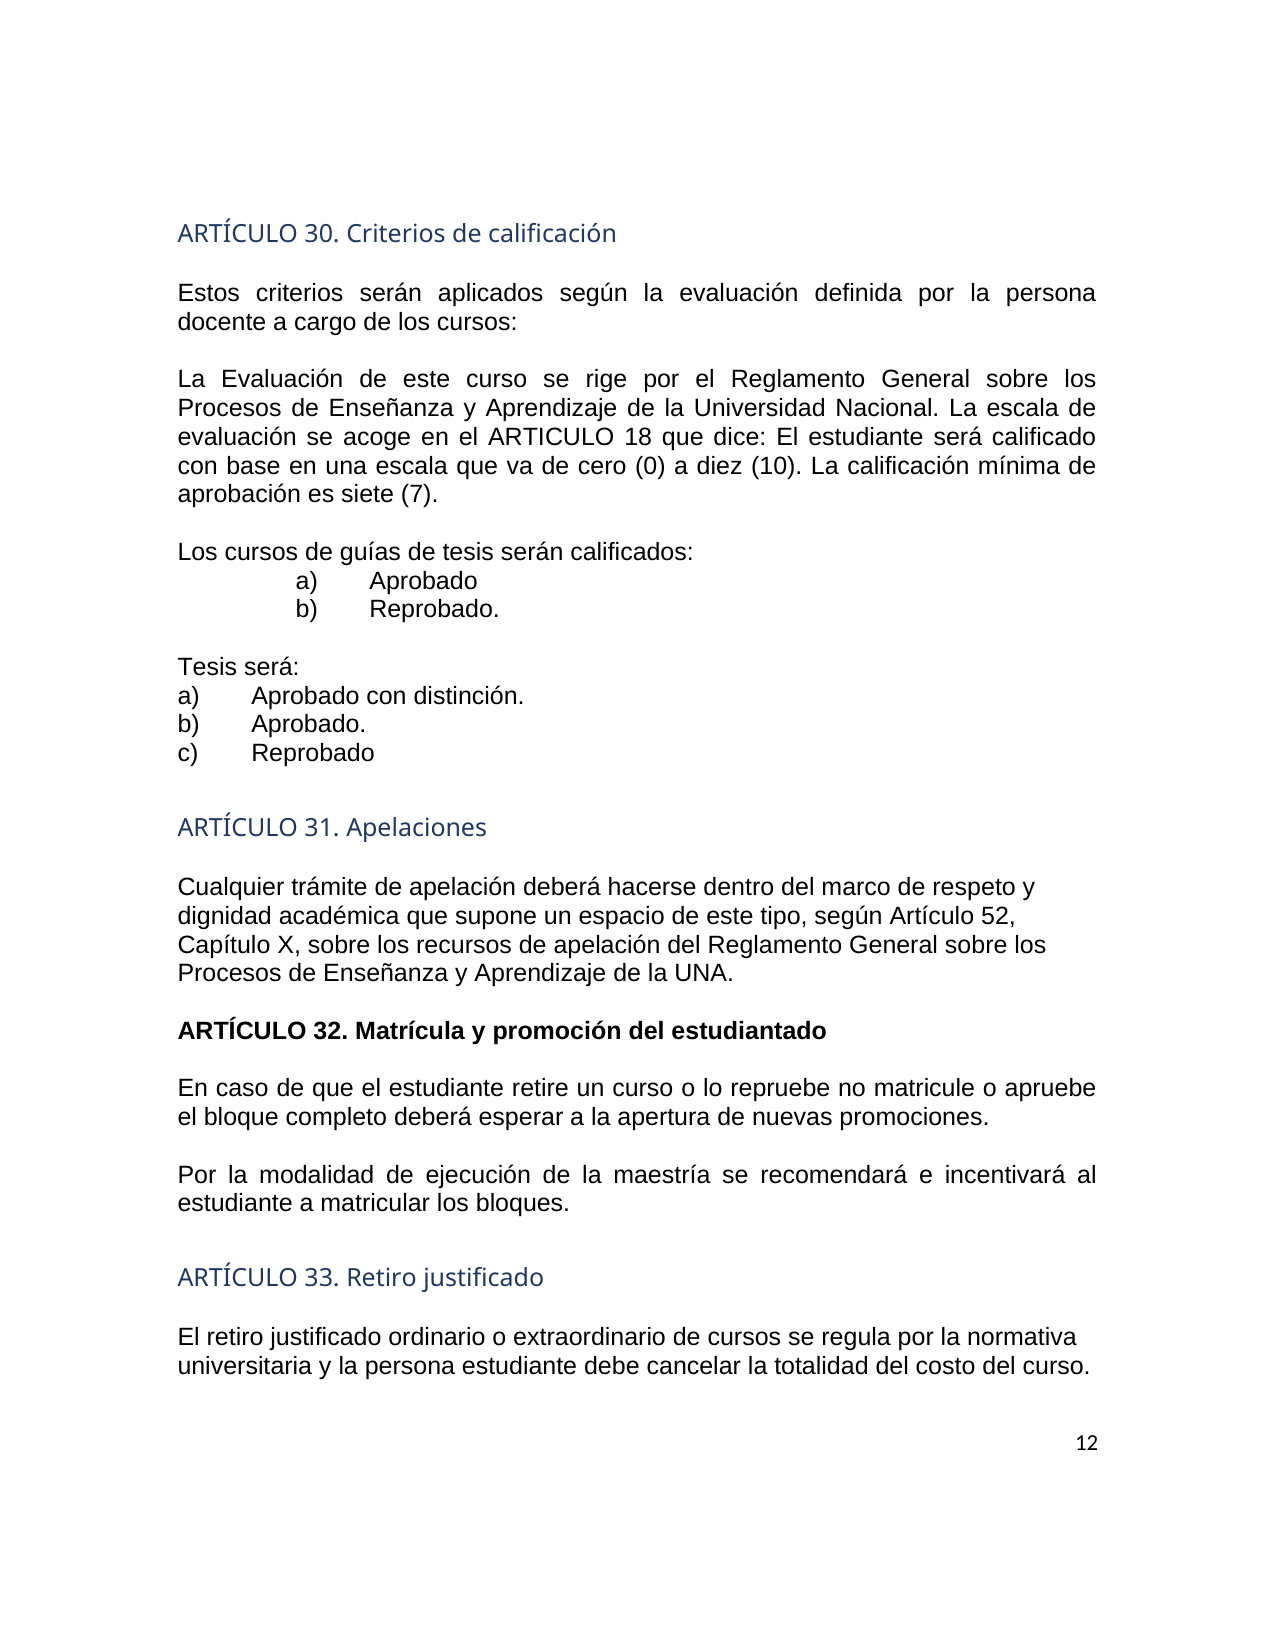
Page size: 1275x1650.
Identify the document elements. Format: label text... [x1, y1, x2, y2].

text La Evaluación de este curso se rige por el Reglamento General sobre los Procesos de Enseñanza y Aprendizaje de la Universidad Nacional. La escala de evaluación se acoge en el ARTICULO 18 que dice: El estudiante será calificado con base en una escala que va de cero (0) a diez (10). La calificación mínima de aprobación es siete (7). [177, 364, 1098, 508]
list Aprobado [295, 566, 1097, 594]
subtitle ARTÍCULO 32. Matrícula y promoción del estudiantado [177, 1016, 1097, 1044]
text Por la modalidad de ejecución de la maestría se recomendará e incentivará al estudiante a matricular los bloques. [177, 1159, 1098, 1217]
text Tesis será: [177, 652, 1097, 681]
list Aprobado. [177, 709, 1097, 738]
list Reprobado [177, 738, 1097, 767]
text En caso de que el estudiante retire un curso o lo repruebe no matricule o apruebe el bloque completo deberá esperar a la apertura de nuevas promociones. [177, 1073, 1098, 1131]
text Cualquier trámite de apelación deberá hacerse dentro del marco de respeto y dignidad académica que supone un espacio de este tipo, según Artículo 52, Capítulo X, sobre los recursos de apelación del Reglamento General sobre los Procesos de Enseñanza y Aprendizaje de la UNA. [177, 872, 1097, 987]
text El retiro justificado ordinario o extraordinario de cursos se regula por la normativa universitaria y la persona estudiante debe cancelar la totalidad del costo del curso. [177, 1322, 1097, 1380]
list Reprobado. [295, 594, 1097, 623]
subtitle ARTÍCULO 31. Apelaciones [177, 809, 1098, 843]
subtitle ARTÍCULO 33. Retiro justificado [177, 1259, 1098, 1293]
text Los cursos de guías de tesis serán calificados: [177, 537, 1098, 566]
list Aprobado con distinción. [177, 681, 1097, 709]
subtitle ARTÍCULO 30. Criterios de calificación [177, 215, 1098, 249]
text Estos criterios serán aplicados según la evaluación definida por la persona docente a cargo de los cursos: [177, 278, 1097, 336]
